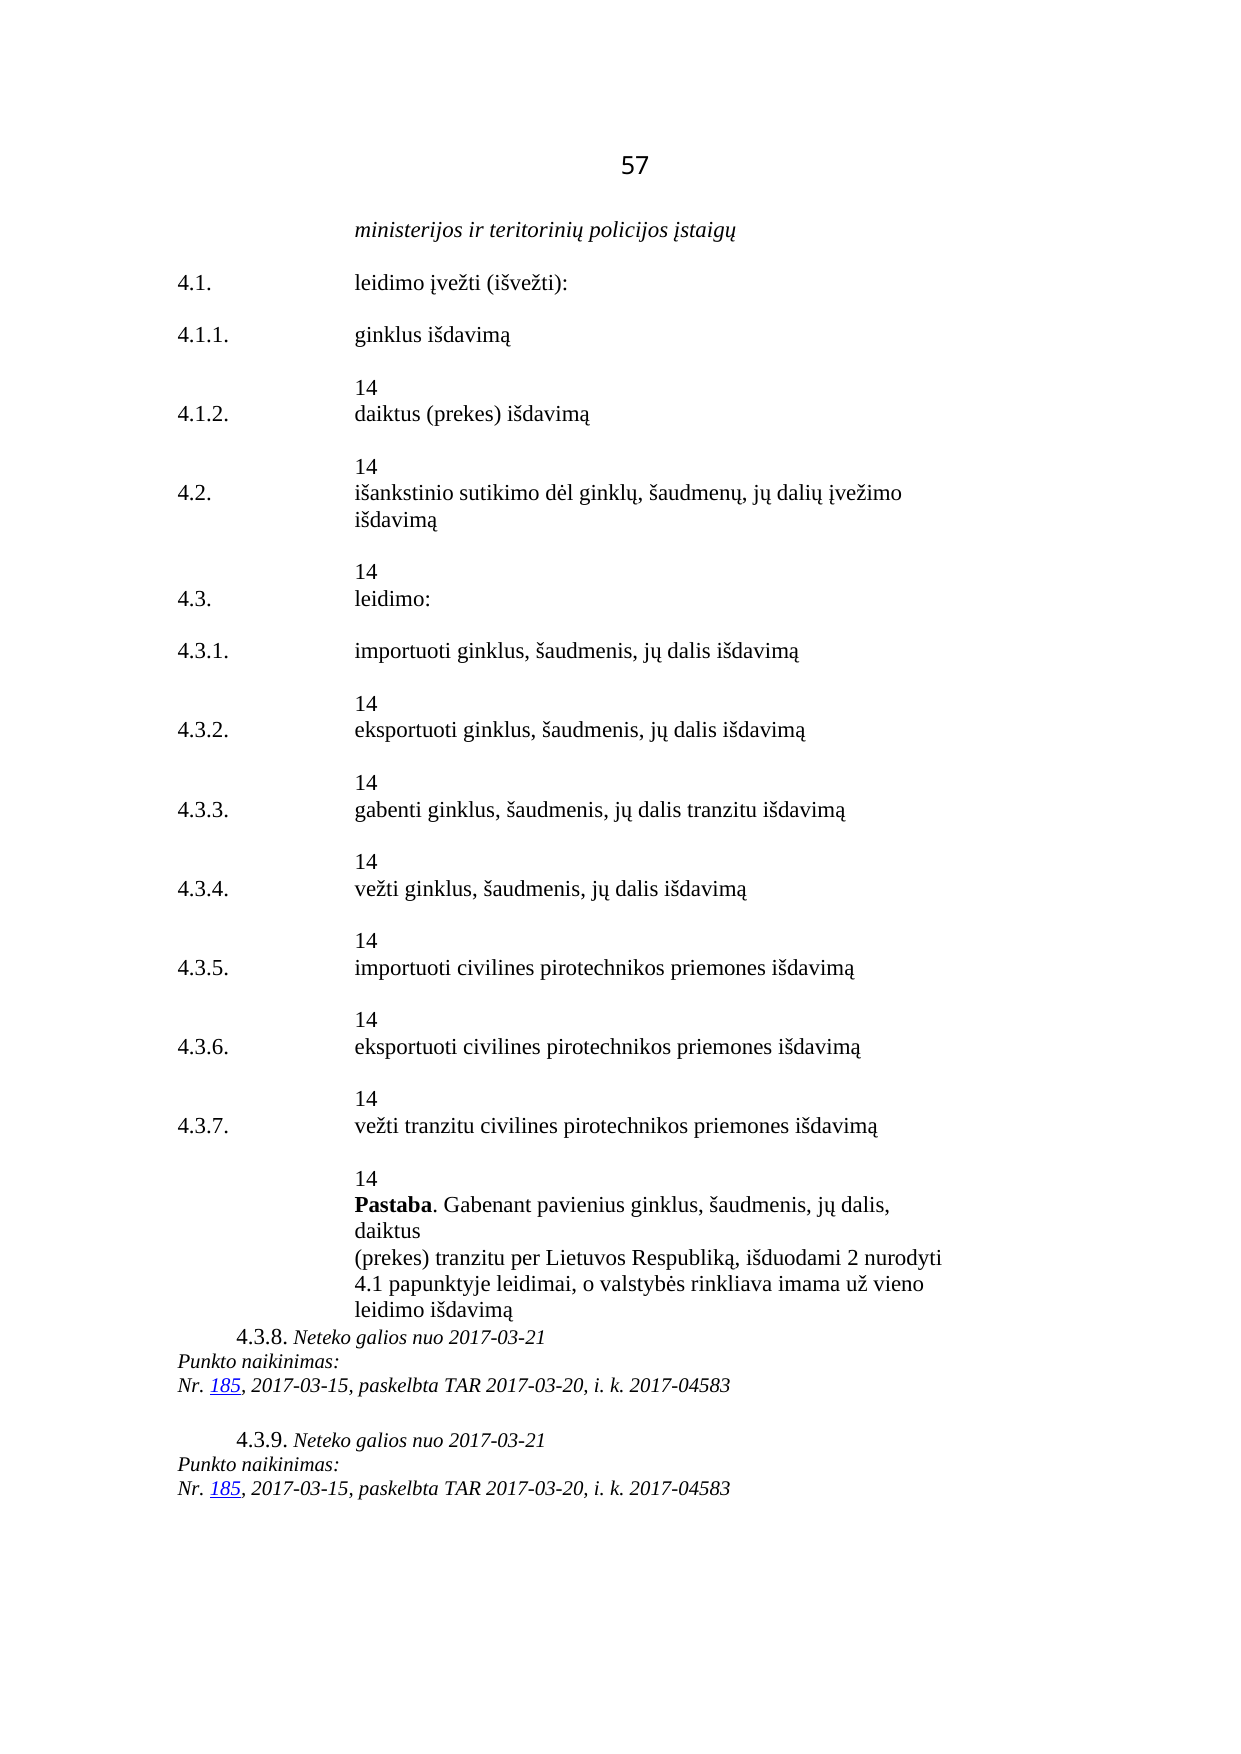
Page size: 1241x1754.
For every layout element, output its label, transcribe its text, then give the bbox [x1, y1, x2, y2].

text 4.3. leidimo: [177, 585, 945, 637]
text 4.1.1. ginklus išdavimą 14 [177, 321, 945, 400]
text 4.3.4. vežti ginklus, šaudmenis, jų dalis išdavimą 14 [177, 875, 945, 954]
text 4.1 papunktyje leidimai, o valstybės rinkliava imama už vieno [177, 1270, 945, 1296]
text leidimo išdavimą [177, 1296, 945, 1323]
text 4.3.9. Neteko galios nuo 2017-03-21 [177, 1426, 1093, 1452]
text išdavimą 14 [354, 506, 945, 585]
text 4.3.5. importuoti civilines pirotechnikos priemones išdavimą 14 [177, 954, 945, 1033]
text Punkto naikinimas: [177, 1452, 1093, 1476]
text 4.1. leidimo įvežti (išvežti): [177, 268, 945, 321]
text 4.1.2. daiktus (prekes) išdavimą 14 [177, 400, 945, 479]
text Nr. 185, 2017-03-15, paskelbta TAR 2017-03-20, i. k. 2017-04583 [177, 1476, 1093, 1500]
text 4.3.8. Neteko galios nuo 2017-03-21 [177, 1323, 1093, 1349]
text ministerijos ir teritorinių policijos įstaigų [354, 216, 945, 268]
text 4.3.6. eksportuoti civilines pirotechnikos priemones išdavimą 14 [177, 1033, 945, 1112]
text 4.3.1. importuoti ginklus, šaudmenis, jų dalis išdavimą 14 [177, 637, 945, 717]
text (prekes) tranzitu per Lietuvos Respubliką, išduodami 2 nurodyti [177, 1244, 945, 1270]
text 4.3.7. vežti tranzitu civilines pirotechnikos priemones išdavimą 14 [177, 1112, 945, 1191]
text Nr. 185, 2017-03-15, paskelbta TAR 2017-03-20, i. k. 2017-04583 [177, 1373, 1093, 1397]
text 4.3.3. gabenti ginklus, šaudmenis, jų dalis tranzitu išdavimą 14 [177, 796, 945, 875]
text Pastaba. Gabenant pavienius ginklus, šaudmenis, jų dalis, daiktus [177, 1191, 945, 1244]
text Punkto naikinimas: [177, 1349, 1093, 1373]
text 4.2. išankstinio sutikimo dėl ginklų, šaudmenų, jų dalių įvežimo [177, 479, 945, 506]
text 4.3.2. eksportuoti ginklus, šaudmenis, jų dalis išdavimą 14 [177, 717, 945, 796]
